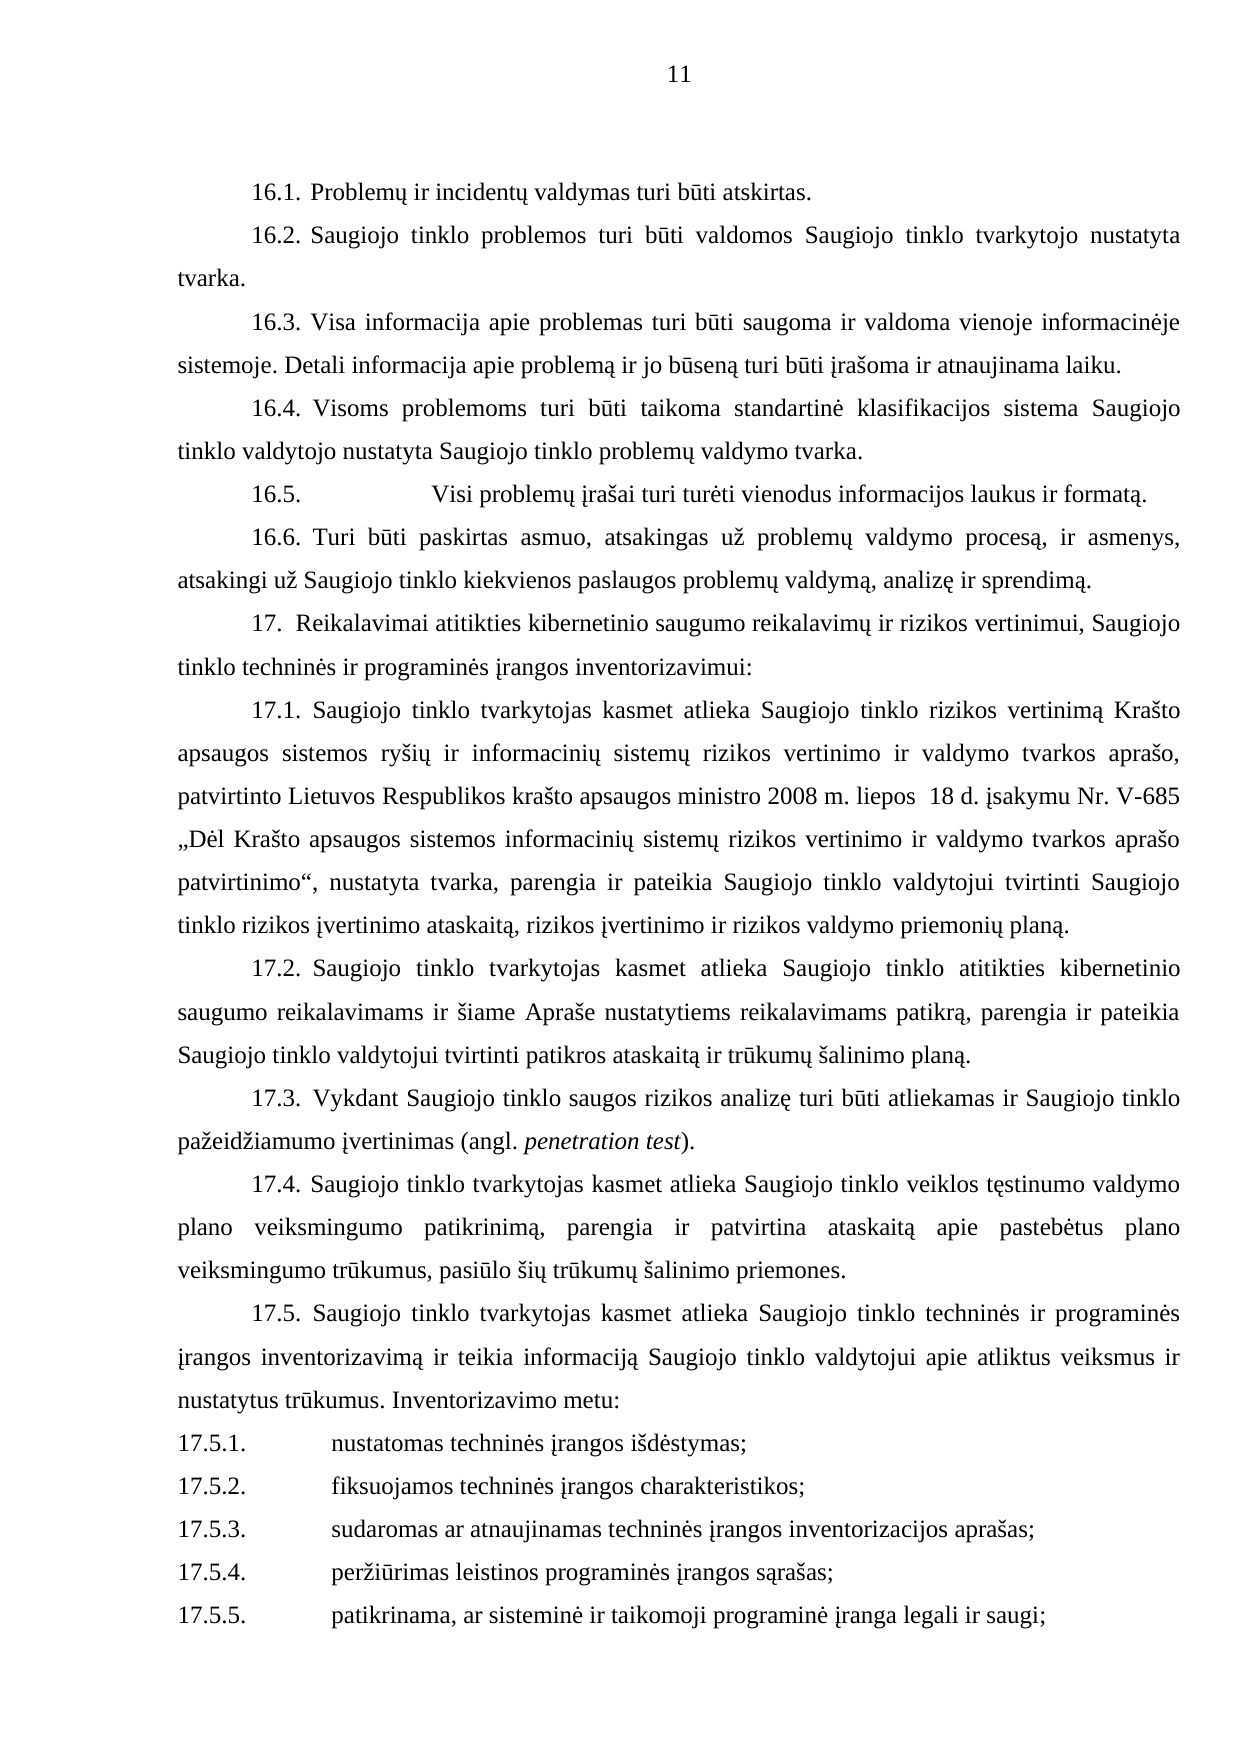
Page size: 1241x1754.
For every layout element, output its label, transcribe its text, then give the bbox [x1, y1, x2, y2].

text 17.5. Saugiojo tinklo tvarkytojas kasmet atlieka Saugiojo tinklo techninės ir programinės įrangos inventorizavimą ir teikia informaciją Saugiojo tinklo valdytojui apie atliktus veiksmus ir nustatytus trūkumus. Inventorizavimo metu: [177, 1298, 1181, 1413]
text 16.2. Saugiojo tinklo problemos turi būti valdomos Saugiojo tinklo tvarkytojo nustatyta tvarka. [177, 220, 1181, 292]
text 16.5. Visi problemų įrašai turi turėti vienodus informacijos laukus ir formatą. [251, 479, 1181, 508]
text 17.5.2. fiksuojamos techninės įrangos charakteristikos; [177, 1471, 1181, 1500]
text 17.5.4. peržiūrimas leistinos programinės įrangos sąrašas; [177, 1557, 1181, 1586]
text 17.5.1. nustatomas techninės įrangos išdėstymas; [177, 1428, 1181, 1457]
text 17.2. Saugiojo tinklo tvarkytojas kasmet atlieka Saugiojo tinklo atitikties kibernetinio saugumo reikalavimams ir šiame Apraše nustatytiems reikalavimams patikrą, parengia ir pateikia Saugiojo tinklo valdytojui tvirtinti patikros ataskaitą ir trūkumų šalinimo planą. [177, 953, 1181, 1068]
text 17.5.5. patikrinama, ar sisteminė ir taikomoji programinė įranga legali ir saugi; [177, 1600, 1181, 1629]
text 17.4. Saugiojo tinklo tvarkytojas kasmet atlieka Saugiojo tinklo veiklos tęstinumo valdymo plano veiksmingumo patikrinimą, parengia ir patvirtina ataskaitą apie pastebėtus plano veiksmingumo trūkumus, pasiūlo šių trūkumų šalinimo priemones. [177, 1169, 1181, 1284]
text 17.5.3. sudaromas ar atnaujinamas techninės įrangos inventorizacijos aprašas; [177, 1514, 1181, 1543]
text 17. Reikalavimai atitikties kibernetinio saugumo reikalavimų ir rizikos vertinimui, Saugiojo tinklo techninės ir programinės įrangos inventorizavimui: [177, 608, 1181, 680]
text 17.1. Saugiojo tinklo tvarkytojas kasmet atlieka Saugiojo tinklo rizikos vertinimą Krašto apsaugos sistemos ryšių ir informacinių sistemų rizikos vertinimo ir valdymo tvarkos aprašo, patvirtinto Lietuvos Respublikos krašto apsaugos ministro 2008 m. liepos 18 d. įsakymu Nr. V-685 „Dėl Krašto apsaugos sistemos informacinių sistemų rizikos vertinimo ir valdymo tvarkos aprašo patvirtinimo“, nustatyta tvarka, parengia ir pateikia Saugiojo tinklo valdytojui tvirtinti Saugiojo tinklo rizikos įvertinimo ataskaitą, rizikos įvertinimo ir rizikos valdymo priemonių planą. [177, 695, 1181, 939]
text 17.3. Vykdant Saugiojo tinklo saugos rizikos analizę turi būti atliekamas ir Saugiojo tinklo pažeidžiamumo įvertinimas (angl. penetration test). [177, 1083, 1181, 1155]
text 16.3. Visa informacija apie problemas turi būti saugoma ir valdoma vienoje informacinėje sistemoje. Detali informacija apie problemą ir jo būseną turi būti įrašoma ir atnaujinama laiku. [177, 307, 1181, 378]
text 16.1. Problemų ir incidentų valdymas turi būti atskirtas. [177, 177, 1181, 206]
text 16.6. Turi būti paskirtas asmuo, atsakingas už problemų valdymo procesą, ir asmenys, atsakingi už Saugiojo tinklo kiekvienos paslaugos problemų valdymą, analizę ir sprendimą. [177, 522, 1181, 594]
text 16.4. Visoms problemoms turi būti taikoma standartinė klasifikacijos sistema Saugiojo tinklo valdytojo nustatyta Saugiojo tinklo problemų valdymo tvarka. [177, 393, 1181, 465]
